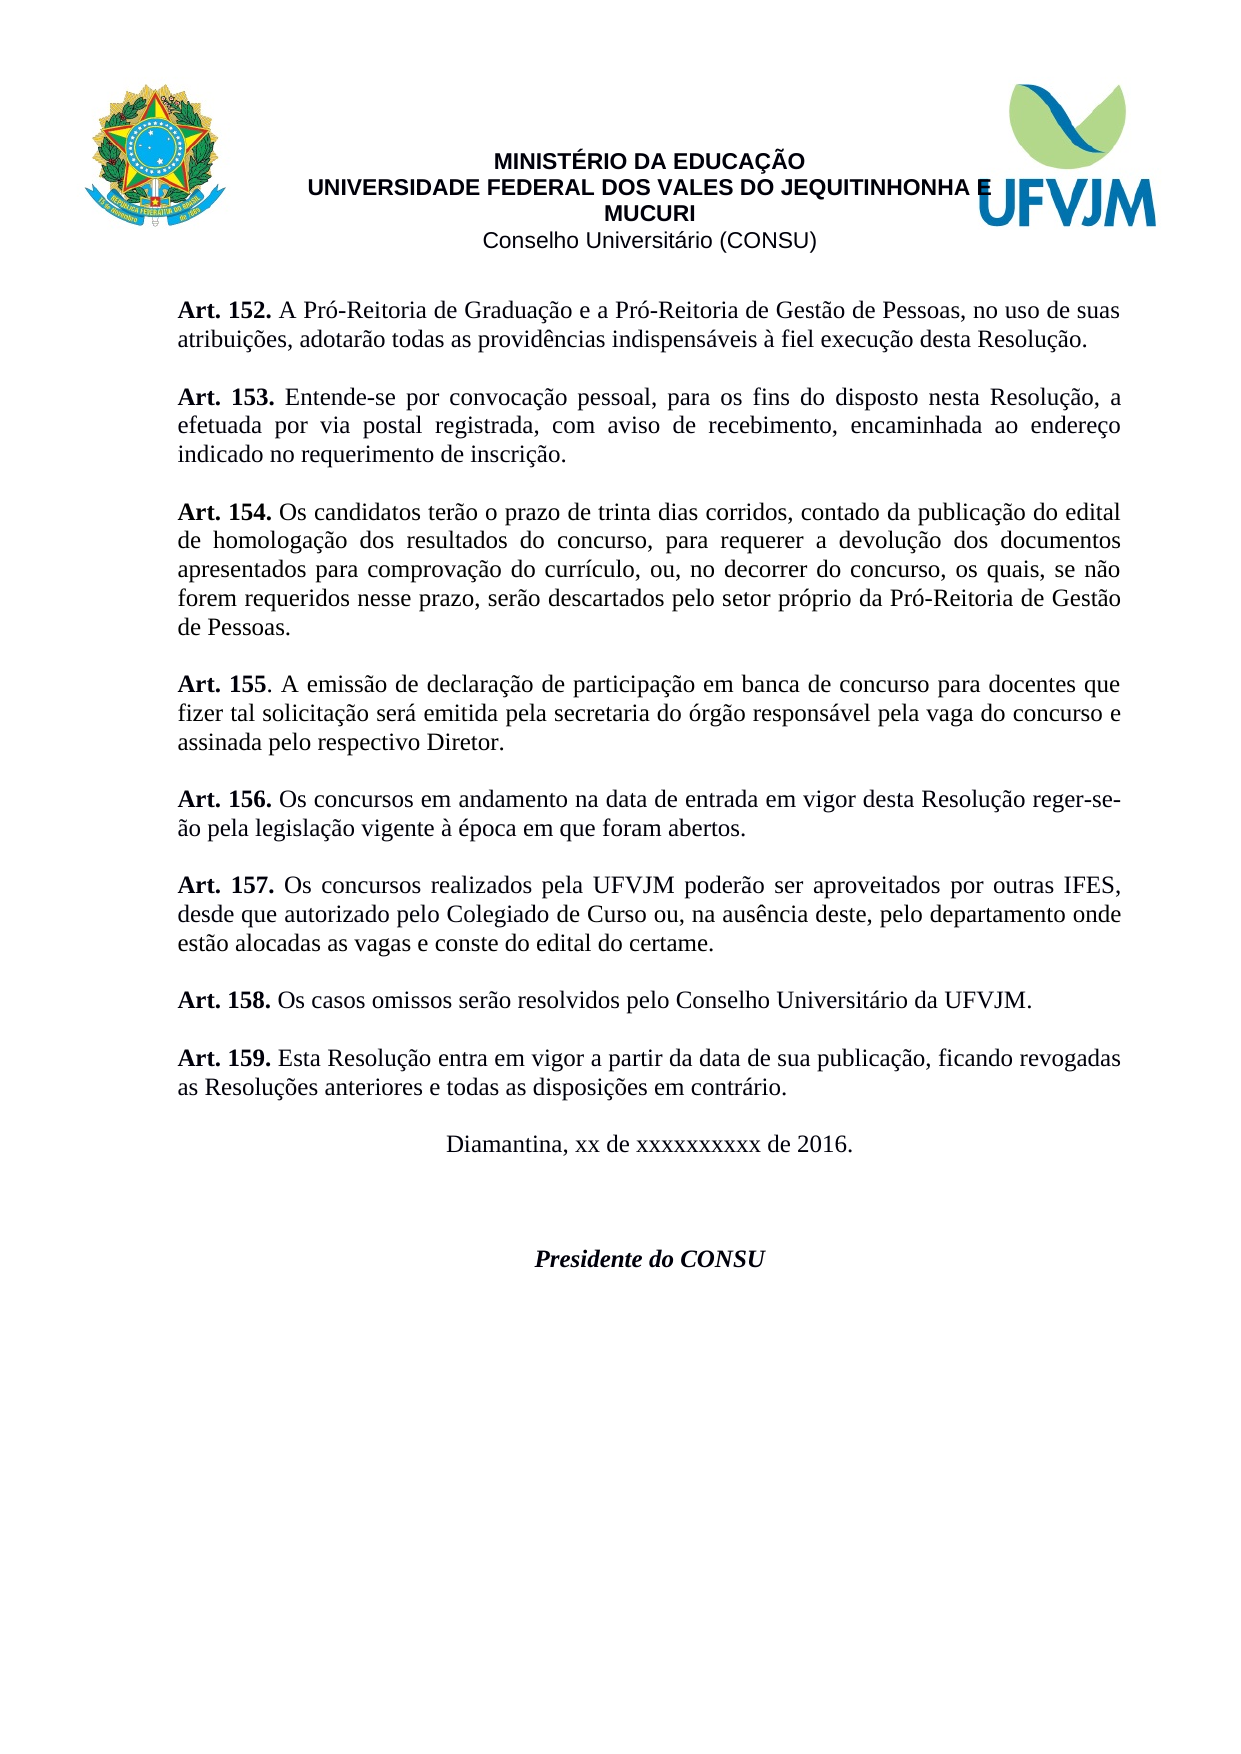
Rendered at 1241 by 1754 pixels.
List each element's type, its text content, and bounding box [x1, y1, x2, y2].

text Art. 159. Esta Resolução entra em vigor a partir da data de sua publicação, ficando revogadas as Resoluções anteriores e todas as disposições em contrário. [177, 1043, 1122, 1100]
text Diamantina, xx de xxxxxxxxxx de 2016. [177, 1129, 1122, 1158]
text Presidente do CONSU [177, 1244, 1122, 1273]
text Art. 158. Os casos omissos serão resolvidos pelo Conselho Universitário da UFVJM. [177, 985, 1122, 1014]
text Art. 157. Os concursos realizados pela UFVJM poderão ser aproveitados por outras IFES, desde que autorizado pelo Colegiado de Curso ou, na ausência deste, pelo departamento onde estão alocadas as vagas e conste do edital do certame. [177, 870, 1122, 957]
text Art. 156. Os concursos em andamento na data de entrada em vigor desta Resolução reger-se-ão pela legislação vigente à época em que foram abertos. [177, 784, 1122, 842]
text Art. 153. Entende-se por convocação pessoal, para os fins do disposto nesta Resolução, a efetuada por via postal registrada, com aviso de recebimento, encaminhada ao endereço indicado no requerimento de inscrição. [177, 382, 1122, 468]
text Art. 152. A Pró-Reitoria de Graduação e a Pró-Reitoria de Gestão de Pessoas, no uso de suas atribuições, adotarão todas as providências indispensáveis à fiel execução desta Resolução. [177, 295, 1122, 353]
text Art. 155. A emissão de declaração de participação em banca de concurso para docentes que fizer tal solicitação será emitida pela secretaria do órgão responsável pela vaga do concurso e assinada pelo respectivo Diretor. [177, 669, 1122, 755]
text Art. 154. Os candidatos terão o prazo de trinta dias corridos, contado da publicação do edital de homologação dos resultados do concurso, para requerer a devolução dos documentos apresentados para comprovação do currículo, ou, no decorrer do concurso, os quais, se não forem requeridos nesse prazo, serão descartados pelo setor próprio da Pró-Reitoria de Gestão de Pessoas. [177, 497, 1122, 640]
